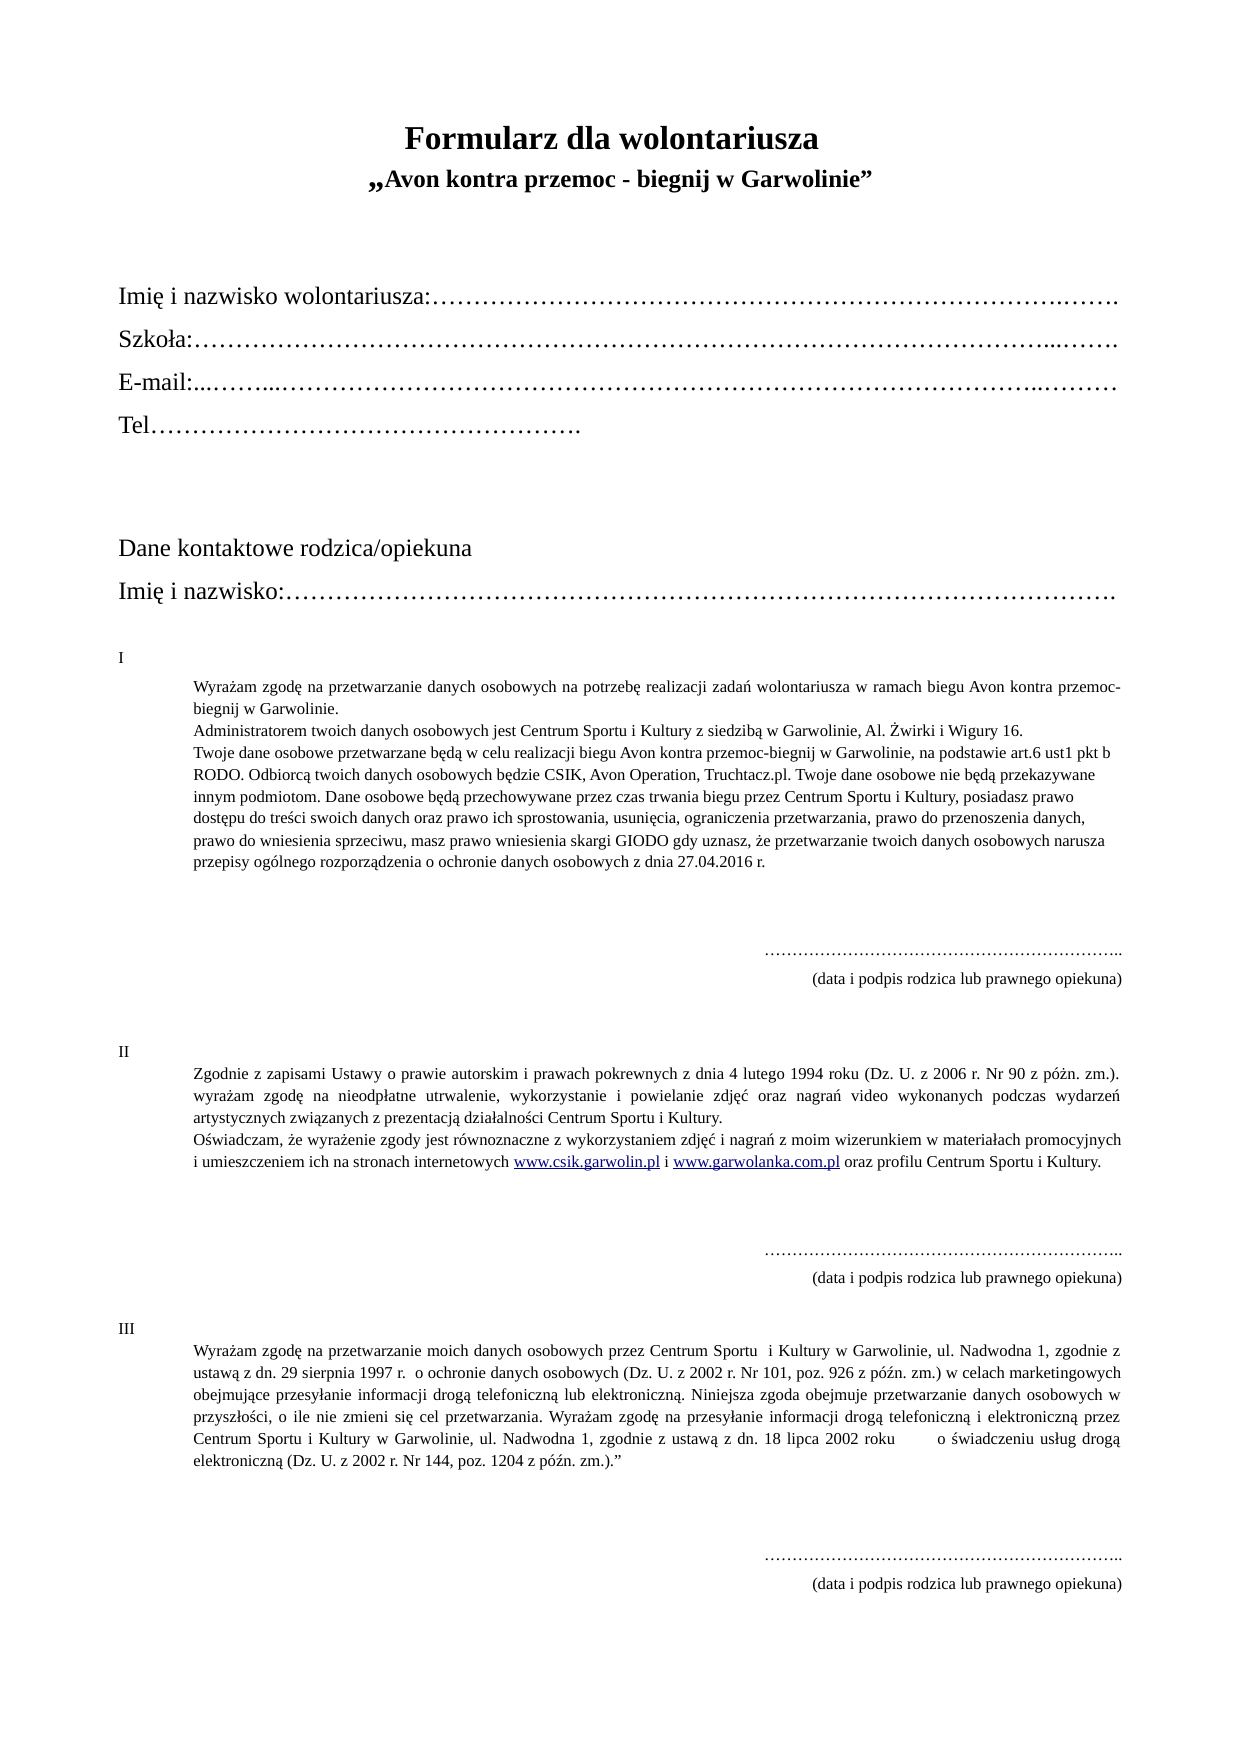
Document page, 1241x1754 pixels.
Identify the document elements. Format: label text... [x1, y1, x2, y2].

text ……………………………………………………….. [118, 940, 1122, 959]
text (data i podpis rodzica lub prawnego opiekuna) [118, 1573, 1122, 1593]
text ……………………………………………………….. [118, 1239, 1122, 1259]
text Szkoła:…………………………………………………………………………………………...……. [118, 324, 1122, 353]
text Tel……………………………………………. [118, 410, 1122, 439]
text „Avon kontra przemoc - biegnij w Garwolinie” [118, 156, 1122, 195]
list Wyrażam zgodę na przetwarzanie moich danych osobowych przez Centrum Sportu i Kultury w Garwolinie, ul. Nadwodna 1, zgodnie z ustawą z dn. 29 sierpnia 1997 r. o ochronie danych osobowych (Dz. U. z 2002 r. Nr 101, poz. 926 z późn. zm.) w celach marketingowych obejmujące przesyłanie informacji drogą telefoniczną lub elektroniczną. Niniejsza zgoda obejmuje przetwarzanie danych osobowych w przyszłości, o ile nie zmieni się cel przetwarzania. Wyrażam zgodę na przesyłanie informacji drogą telefoniczną i elektroniczną przez Centrum Sportu i Kultury w Garwolinie, ul. Nadwodna 1, zgodnie z ustawą z dn. 18 lipca 2002 roku o świadczeniu usług drogą elektroniczną (Dz. U. z 2002 r. Nr 144, poz. 1204 z późn. zm.).” [156, 1341, 1122, 1470]
text E-mail:...……...………………………………………………………………………………..……… [118, 367, 1122, 396]
text I [118, 648, 1122, 667]
text III [118, 1319, 1122, 1338]
text Imię i nazwisko:………………………………………………………………………………………. [118, 576, 1122, 604]
list Oświadczam, że wyrażenie zgody jest równoznaczne z wykorzystaniem zdjęć i nagrań z moim wizerunkiem w materiałach promocyjnych i umieszczeniem ich na stronach internetowych www.csik.garwolin.pl i www.garwolanka.com.pl oraz profilu Centrum Sportu i Kultury. [156, 1129, 1122, 1171]
text Imię i nazwisko wolontariusza:………………………………………………………………….……. [118, 281, 1122, 310]
text Dane kontaktowe rodzica/opiekuna [118, 533, 1122, 561]
list Wyrażam zgodę na przetwarzanie danych osobowych na potrzebę realizacji zadań wolontariusza w ramach biegu Avon kontra przemoc-biegnij w Garwolinie. [156, 676, 1122, 718]
list Twoje dane osobowe przetwarzane będą w celu realizacji biegu Avon kontra przemoc-biegnij w Garwolinie, na podstawie art.6 ust1 pkt b RODO. Odbiorcą twoich danych osobowych będzie CSIK, Avon Operation, Truchtacz.pl. Twoje dane osobowe nie będą przekazywane innym podmiotom. Dane osobowe będą przechowywane przez czas trwania biegu przez Centrum Sportu i Kultury, posiadasz prawo dostępu do treści swoich danych oraz prawo ich sprostowania, usunięcia, ograniczenia przetwarzania, prawo do przenoszenia danych, prawo do wniesienia sprzeciwu, masz prawo wniesienia skargi GIODO gdy uznasz, że przetwarzanie twoich danych osobowych narusza przepisy ogólnego rozporządzenia o ochronie danych osobowych z dnia 27.04.2016 r. [156, 742, 1122, 871]
list Administratorem twoich danych osobowych jest Centrum Sportu i Kultury z siedzibą w Garwolinie, Al. Żwirki i Wigury 16. [156, 720, 1122, 739]
text (data i podpis rodzica lub prawnego opiekuna) [118, 969, 1122, 988]
text ……………………………………………………….. [118, 1545, 1122, 1564]
text Formularz dla wolontariusza [118, 118, 1122, 156]
text (data i podpis rodzica lub prawnego opiekuna) [118, 1268, 1122, 1287]
list Zgodnie z zapisami Ustawy o prawie autorskim i prawach pokrewnych z dnia 4 lutego 1994 roku (Dz. U. z 2006 r. Nr 90 z póżn. zm.). wyrażam zgodę na nieodpłatne utrwalenie, wykorzystanie i powielanie zdjęć oraz nagrań video wykonanych podczas wydarzeń artystycznych związanych z prezentacją działalności Centrum Sportu i Kultury. [156, 1064, 1122, 1127]
text II [118, 1042, 1122, 1061]
